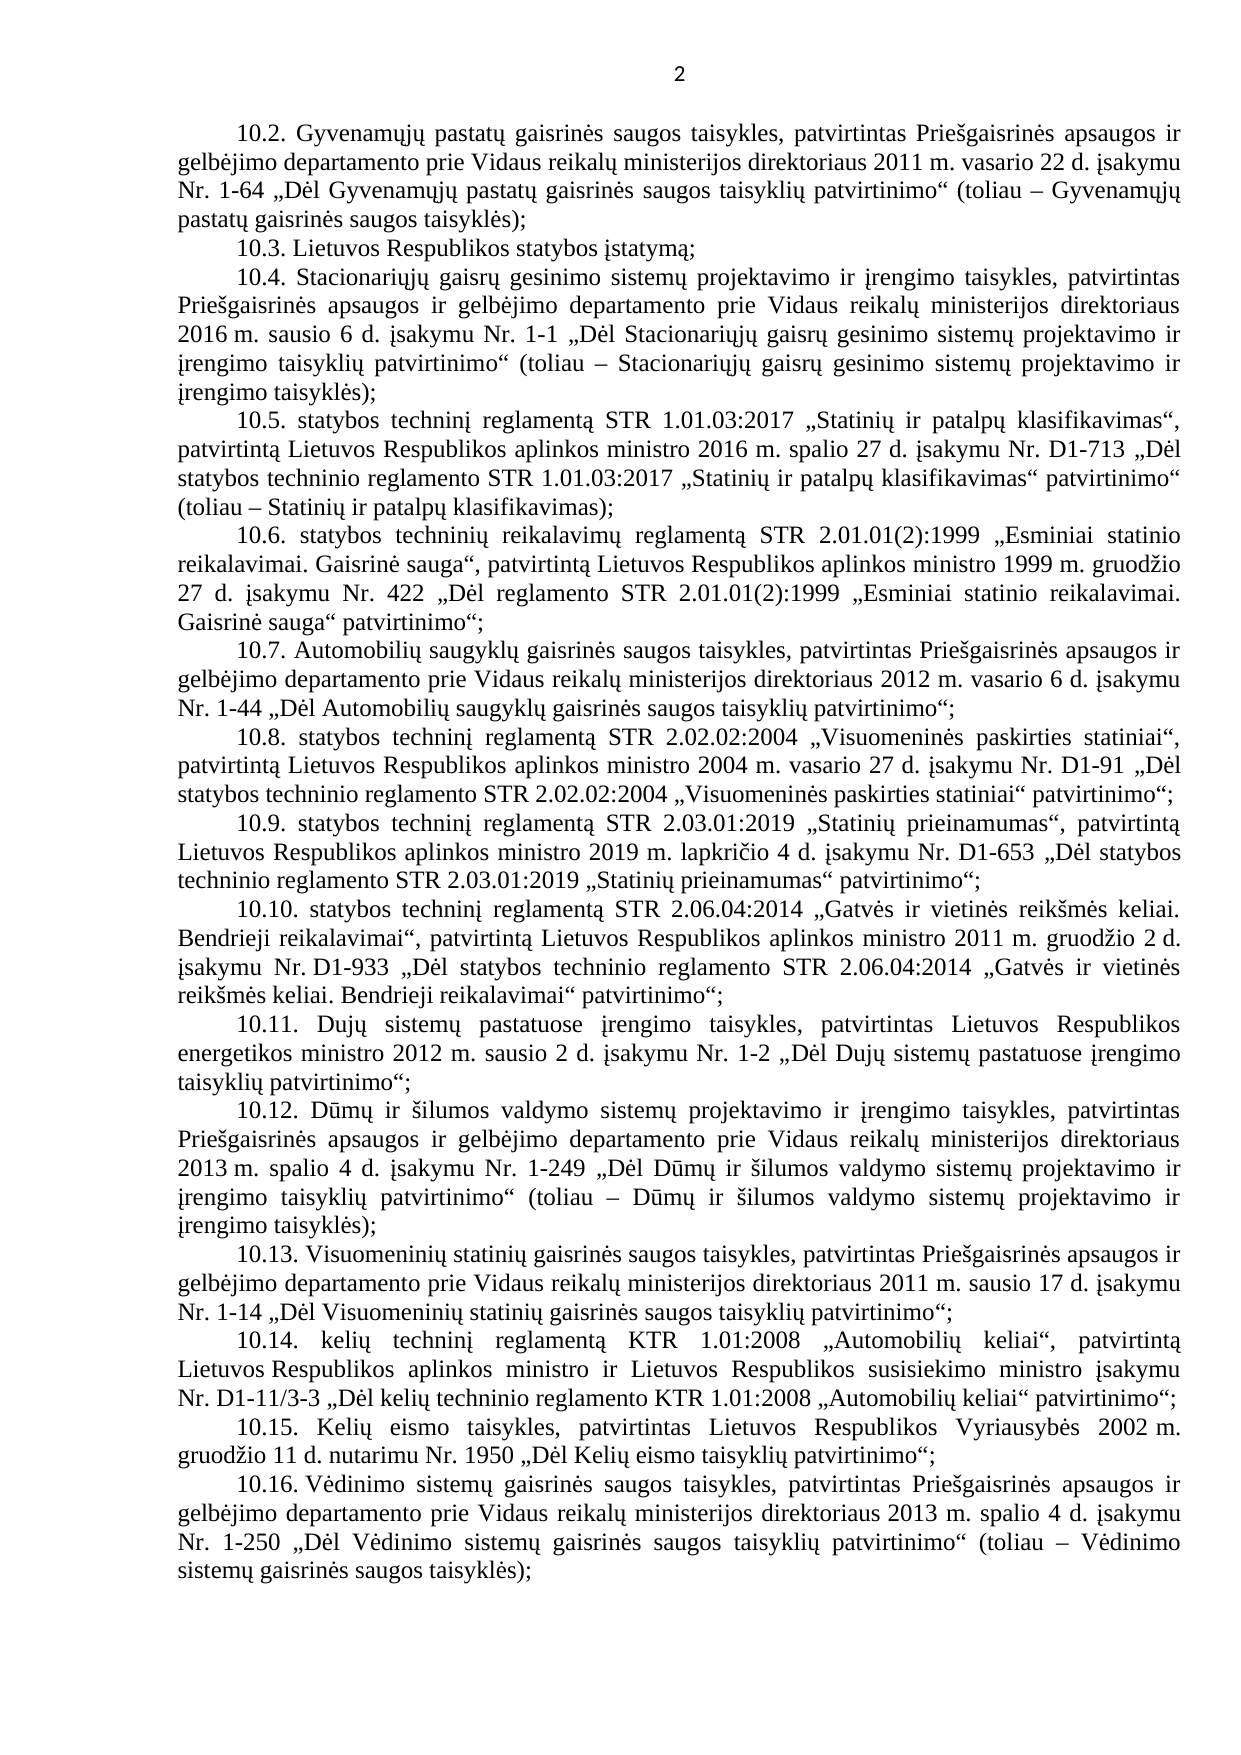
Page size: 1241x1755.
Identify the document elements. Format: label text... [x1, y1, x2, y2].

text 10.12. Dūmų ir šilumos valdymo sistemų projektavimo ir įrengimo taisykles, patvirtintas Priešgaisrinės apsaugos ir gelbėjimo departamento prie Vidaus reikalų ministerijos direktoriaus 2013 m. spalio 4 d. įsakymu Nr. 1-249 „Dėl Dūmų ir šilumos valdymo sistemų projektavimo ir įrengimo taisyklių patvirtinimo“ (toliau – Dūmų ir šilumos valdymo sistemų projektavimo ir įrengimo taisyklės); [177, 1096, 1181, 1239]
text 10.3. Lietuvos Respublikos statybos įstatymą; [177, 233, 1181, 262]
text 10.4. Stacionariųjų gaisrų gesinimo sistemų projektavimo ir įrengimo taisykles, patvirtintas Priešgaisrinės apsaugos ir gelbėjimo departamento prie Vidaus reikalų ministerijos direktoriaus 2016 m. sausio 6 d. įsakymu Nr. 1-1 „Dėl Stacionariųjų gaisrų gesinimo sistemų projektavimo ir įrengimo taisyklių patvirtinimo“ (toliau – Stacionariųjų gaisrų gesinimo sistemų projektavimo ir įrengimo taisyklės); [177, 262, 1181, 406]
text 10.13. Visuomeninių statinių gaisrinės saugos taisykles, patvirtintas Priešgaisrinės apsaugos ir gelbėjimo departamento prie Vidaus reikalų ministerijos direktoriaus 2011 m. sausio 17 d. įsakymu Nr. 1-14 „Dėl Visuomeninių statinių gaisrinės saugos taisyklių patvirtinimo“; [177, 1239, 1181, 1326]
text 10.7. Automobilių saugyklų gaisrinės saugos taisykles, patvirtintas Priešgaisrinės apsaugos ir gelbėjimo departamento prie Vidaus reikalų ministerijos direktoriaus 2012 m. vasario 6 d. įsakymu Nr. 1-44 „Dėl Automobilių saugyklų gaisrinės saugos taisyklių patvirtinimo“; [177, 636, 1181, 722]
text 10.15. Kelių eismo taisykles, patvirtintas Lietuvos Respublikos Vyriausybės 2002 m. gruodžio 11 d. nutarimu Nr. 1950 „Dėl Kelių eismo taisyklių patvirtinimo“; [177, 1412, 1181, 1469]
text 10.8. statybos techninį reglamentą STR 2.02.02:2004 „Visuomeninės paskirties statiniai“, patvirtintą Lietuvos Respublikos aplinkos ministro 2004 m. vasario 27 d. įsakymu Nr. D1-91 „Dėl statybos techninio reglamento STR 2.02.02:2004 „Visuomeninės paskirties statiniai“ patvirtinimo“; [177, 722, 1181, 808]
text 10.2. Gyvenamųjų pastatų gaisrinės saugos taisykles, patvirtintas Priešgaisrinės apsaugos ir gelbėjimo departamento prie Vidaus reikalų ministerijos direktoriaus 2011 m. vasario 22 d. įsakymu Nr. 1-64 „Dėl Gyvenamųjų pastatų gaisrinės saugos taisyklių patvirtinimo“ (toliau – Gyvenamųjų pastatų gaisrinės saugos taisyklės); [177, 118, 1181, 233]
text 10.16. Vėdinimo sistemų gaisrinės saugos taisykles, patvirtintas Priešgaisrinės apsaugos ir gelbėjimo departamento prie Vidaus reikalų ministerijos direktoriaus 2013 m. spalio 4 d. įsakymu Nr. 1-250 „Dėl Vėdinimo sistemų gaisrinės saugos taisyklių patvirtinimo“ (toliau – Vėdinimo sistemų gaisrinės saugos taisyklės); [177, 1469, 1181, 1584]
text 10.9. statybos techninį reglamentą STR 2.03.01:2019 „Statinių prieinamumas“, patvirtintą Lietuvos Respublikos aplinkos ministro 2019 m. lapkričio 4 d. įsakymu Nr. D1-653 „Dėl statybos techninio reglamento STR 2.03.01:2019 „Statinių prieinamumas“ patvirtinimo“; [177, 808, 1181, 894]
text 10.14. kelių techninį reglamentą KTR 1.01:2008 „Automobilių keliai“, patvirtintą Lietuvos Respublikos aplinkos ministro ir Lietuvos Respublikos susisiekimo ministro įsakymu Nr. D1-11/3-3 „Dėl kelių techninio reglamento KTR 1.01:2008 „Automobilių keliai“ patvirtinimo“; [177, 1326, 1181, 1412]
text 10.6. statybos techninių reikalavimų reglamentą STR 2.01.01(2):1999 „Esminiai statinio reikalavimai. Gaisrinė sauga“, patvirtintą Lietuvos Respublikos aplinkos ministro 1999 m. gruodžio 27 d. įsakymu Nr. 422 „Dėl reglamento STR 2.01.01(2):1999 „Esminiai statinio reikalavimai. Gaisrinė sauga“ patvirtinimo“; [177, 521, 1181, 636]
text 10.11. Dujų sistemų pastatuose įrengimo taisykles, patvirtintas Lietuvos Respublikos energetikos ministro 2012 m. sausio 2 d. įsakymu Nr. 1-2 „Dėl Dujų sistemų pastatuose įrengimo taisyklių patvirtinimo“; [177, 1009, 1181, 1096]
text 10.5. statybos techninį reglamentą STR 1.01.03:2017 „Statinių ir patalpų klasifikavimas“, patvirtintą Lietuvos Respublikos aplinkos ministro 2016 m. spalio 27 d. įsakymu Nr. D1-713 „Dėl statybos techninio reglamento STR 1.01.03:2017 „Statinių ir patalpų klasifikavimas“ patvirtinimo“ (toliau – Statinių ir patalpų klasifikavimas); [177, 406, 1181, 521]
text 10.10. statybos techninį reglamentą STR 2.06.04:2014 „Gatvės ir vietinės reikšmės keliai. Bendrieji reikalavimai“, patvirtintą Lietuvos Respublikos aplinkos ministro 2011 m. gruodžio 2 d. įsakymu Nr. D1-933 „Dėl statybos techninio reglamento STR 2.06.04:2014 „Gatvės ir vietinės reikšmės keliai. Bendrieji reikalavimai“ patvirtinimo“; [177, 894, 1181, 1009]
